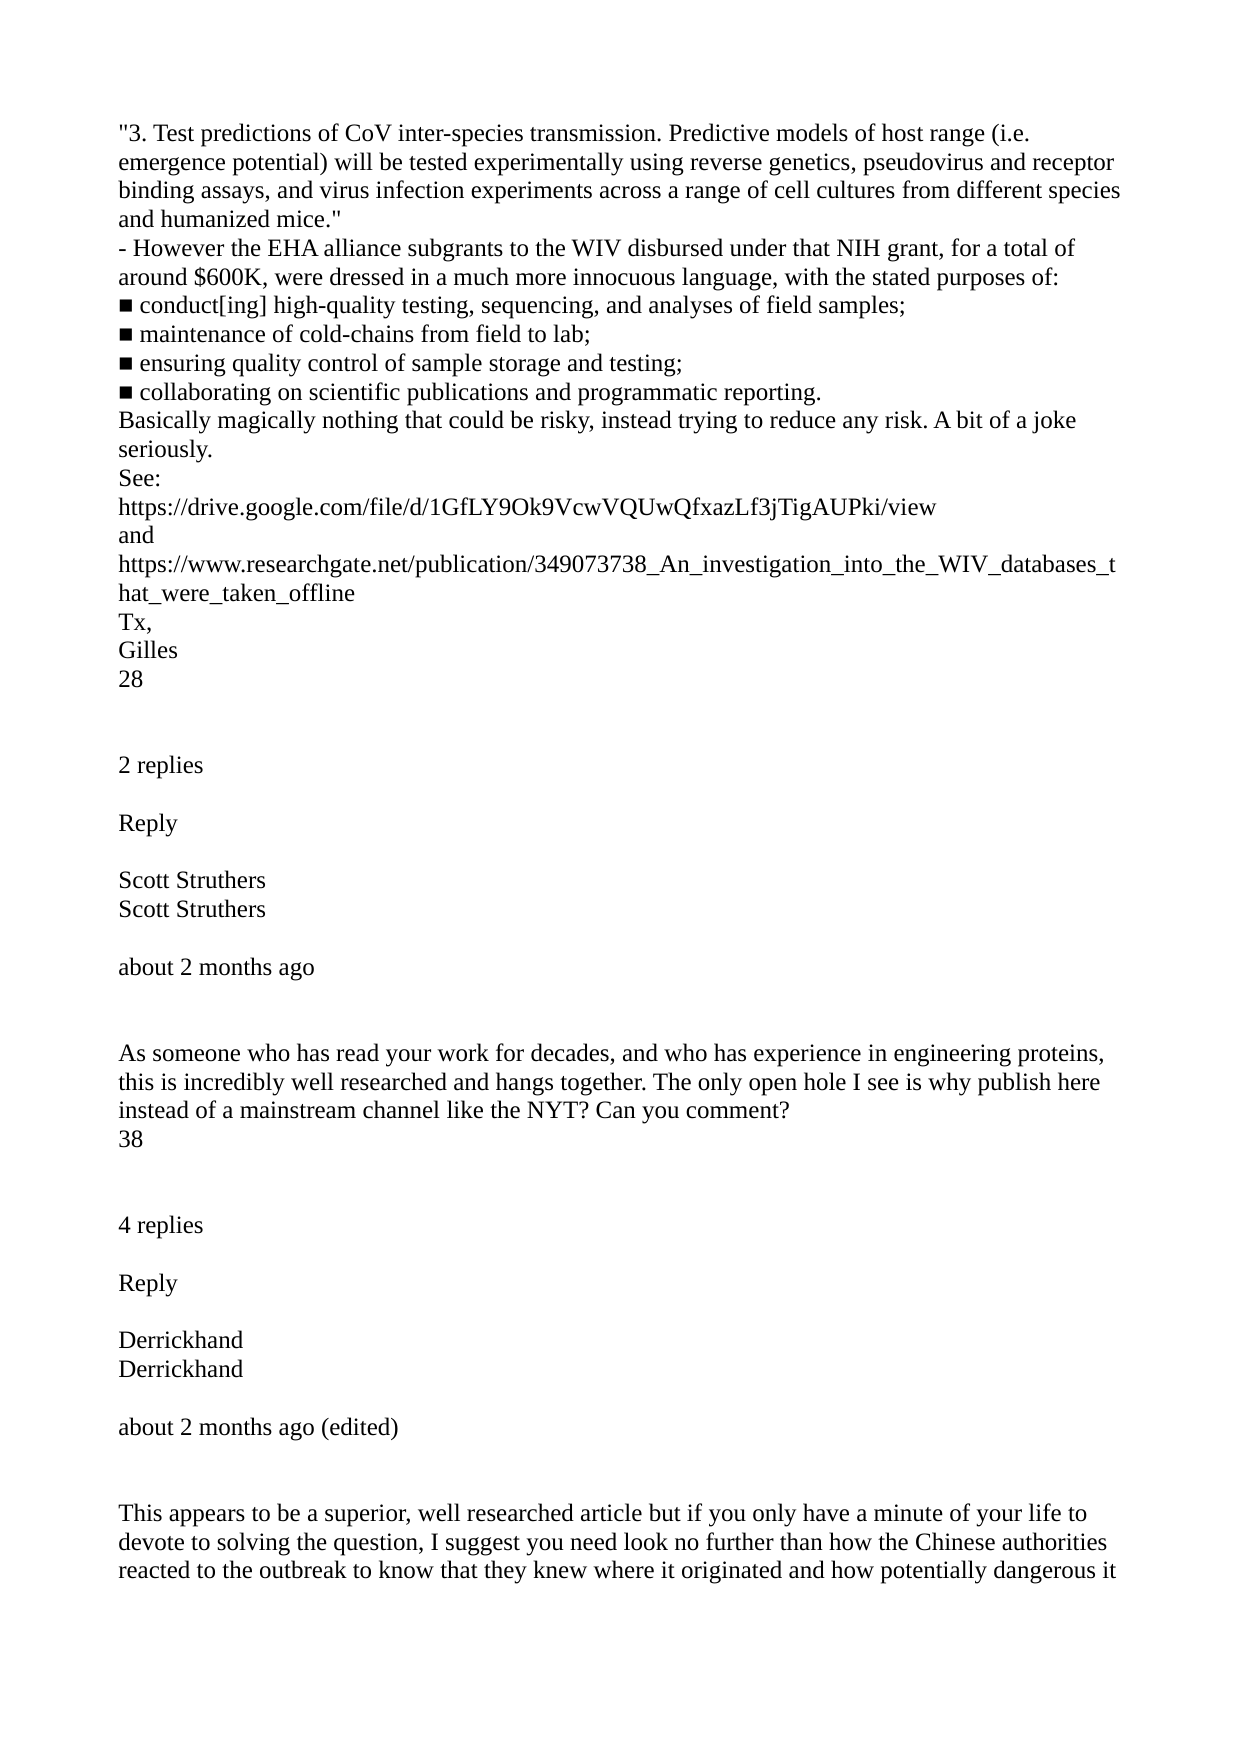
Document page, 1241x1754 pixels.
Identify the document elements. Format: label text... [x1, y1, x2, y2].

text 38 [118, 1124, 1122, 1153]
text 2 replies [118, 751, 1122, 779]
text and https://www.researchgate.net/publication/349073738_An_investigation_into_the_WIV_databases_that_were_taken_offline [118, 521, 1122, 607]
text ■ ensuring quality control of sample storage and testing; [118, 348, 1122, 377]
text Derrickhand [118, 1354, 1122, 1383]
text Reply [118, 1268, 1122, 1297]
text Derrickhand [118, 1326, 1122, 1354]
text https://drive.google.com/file/d/1GfLY9Ok9VcwVQUwQfxazLf3jTigAUPki/view [118, 492, 1122, 521]
text Reply [118, 808, 1122, 837]
text ■ maintenance of cold-chains from field to lab; [118, 319, 1122, 348]
text Tx, [118, 607, 1122, 636]
text As someone who has read your work for decades, and who has experience in engineering proteins, this is incredibly well researched and hangs together. The only open hole I see is why publish here instead of a mainstream channel like the NYT? Can you comment? [118, 1038, 1122, 1124]
text ■ collaborating on scientific publications and programmatic reporting. [118, 377, 1122, 406]
text ■ conduct[ing] high-quality testing, sequencing, and analyses of field samples; [118, 291, 1122, 319]
text "3. Test predictions of CoV inter-species transmission. Predictive models of host range (i.e. emergence potential) will be tested experimentally using reverse genetics, pseudovirus and receptor binding assays, and virus infection experiments across a range of cell cultures from different species and humanized mice." [118, 118, 1122, 233]
text See: [118, 463, 1122, 492]
text Gilles [118, 636, 1122, 664]
text - However the EHA alliance subgrants to the WIV disbursed under that NIH grant, for a total of around $600K, were dressed in a much more innocuous language, with the stated purposes of: [118, 233, 1122, 291]
text Basically magically nothing that could be risky, instead trying to reduce any risk. A bit of a joke seriously. [118, 406, 1122, 463]
text about 2 months ago (edited) [118, 1412, 1122, 1441]
text 4 replies [118, 1211, 1122, 1239]
text 28 [118, 664, 1122, 693]
text Scott Struthers [118, 866, 1122, 894]
text This appears to be a superior, well researched article but if you only have a minute of your life to devote to solving the question, I suggest you need look no further than how the Chinese authorities reacted to the outbreak to know that they knew where it originated and how potentially dangerous it [118, 1498, 1122, 1584]
text Scott Struthers [118, 894, 1122, 923]
text about 2 months ago [118, 952, 1122, 981]
